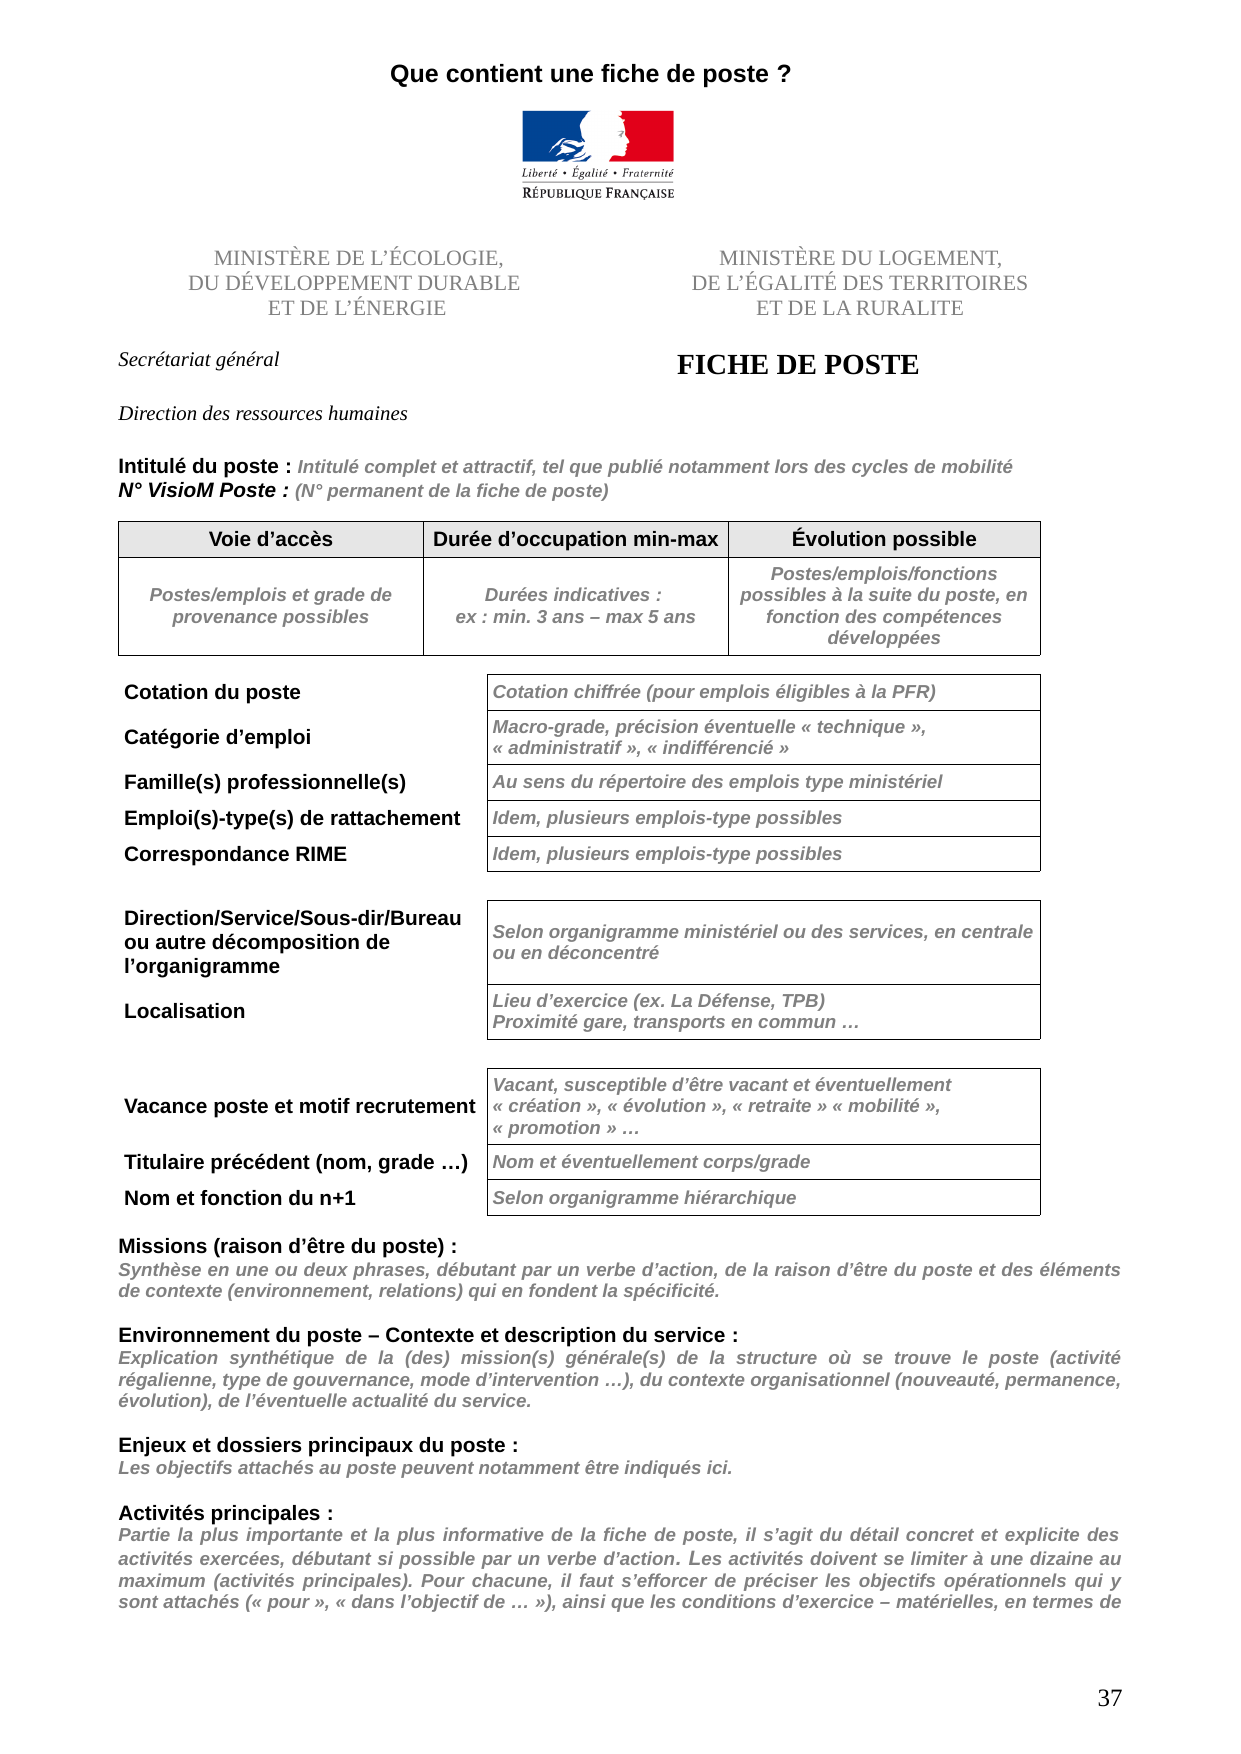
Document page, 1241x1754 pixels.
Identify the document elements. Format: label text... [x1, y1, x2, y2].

text Les objectifs attachés au poste peuvent notamment être indiqués ici. [118, 1457, 1122, 1479]
table_cell Secrétariat général [118, 347, 677, 401]
table_header Voie d’accès [119, 522, 423, 557]
table_cell Correspondance RIME [118, 836, 487, 871]
table_cell Emploi(s)-type(s) de rattachement [118, 800, 487, 836]
table_cell Nom et fonction du n+1 [118, 1179, 487, 1215]
table_cell Postes/emplois et grade de provenance possibles [119, 558, 423, 654]
table_cell MINISTÈRE DU LOGEMENT, DE L’ÉGALITÉ DES TERRITOIRES ET DE LA RURALITE [599, 218, 1122, 347]
text Synthèse en une ou deux phrases, débutant par un verbe d’action, de la raison d’être du poste et des éléments de contexte (environnement, relations) qui en fondent la spécificité. [118, 1258, 1122, 1301]
text Missions (raison d’être du poste) : [118, 1234, 1122, 1258]
table_cell Direction des ressources humaines [118, 401, 677, 430]
text Que contient une fiche de poste ? [390, 59, 811, 88]
text Partie la plus importante et la plus informative de la fiche de poste, il s’agit du détail concret et explicite des activités exercées, débutant si possible par un verbe d’action. Les activités doivent se limiter à une dizaine au maximum (activités principales). Pour chacune, il faut s’efforcer de préciser les objectifs opérationnels qui y sont attachés (« pour », « dans l’objectif de … »), ainsi que les conditions d’exercice – matérielles, en termes de [118, 1524, 1122, 1613]
table_cell Nom et éventuellement corps/grade [488, 1145, 1040, 1179]
table_header Vacant, susceptible d’être vacant et éventuellement « création », « évolution », « retraite » « mobilité », « promotion » … [488, 1069, 1040, 1144]
table_cell [677, 401, 1122, 430]
text Explication synthétique de la (des) mission(s) générale(s) de la structure où se trouve le poste (activité régalienne, type de gouvernance, mode d’intervention …), du contexte organisationnel (nouveauté, permanence, évolution), de l’éventuelle actualité du service. [118, 1347, 1122, 1412]
table_header Évolution possible [729, 522, 1040, 557]
table_cell Idem, plusieurs emplois-type possibles [488, 837, 1040, 871]
table_header Selon organigramme ministériel ou des services, en centrale ou en déconcentré [488, 901, 1040, 984]
table_cell Macro-grade, précision éventuelle « technique », « administratif », « indifférencié » [488, 711, 1040, 764]
table_cell MINISTÈRE DE L’ÉCOLOGIE, DU DÉVELOPPEMENT DURABLE ET DE L’ÉNERGIE [118, 218, 599, 347]
table_header Direction/Service/Sous-dir/Bureau ou autre décomposition de l’organigramme [118, 900, 487, 984]
table_header [118, 100, 1122, 218]
table_cell Selon organigramme hiérarchique [488, 1180, 1040, 1215]
text N° VisioM Poste : (N° permanent de la fiche de poste) [118, 478, 1122, 502]
table_cell Idem, plusieurs emplois-type possibles [488, 801, 1040, 836]
text Intitulé du poste : Intitulé complet et attractif, tel que publié notamment lors des cycles de mobilité [118, 454, 1122, 478]
text Enjeux et dossiers principaux du poste : [118, 1433, 1122, 1457]
table_cell FICHE DE POSTE [677, 347, 1122, 401]
text Environnement du poste – Contexte et description du service : [118, 1323, 1122, 1347]
table_header Durée d’occupation min-max [424, 522, 728, 557]
table_cell Catégorie d’emploi [118, 710, 487, 764]
table_cell Lieu d’exercice (ex. La Défense, TPB) Proximité gare, transports en commun … [488, 985, 1040, 1038]
table_header Cotation chiffrée (pour emplois éligibles à la PFR) [488, 675, 1040, 709]
text Activités principales : [118, 1500, 1122, 1524]
table_cell Titulaire précédent (nom, grade …) [118, 1144, 487, 1179]
table_cell Au sens du répertoire des emplois type ministériel [488, 765, 1040, 800]
picture [521, 108, 675, 200]
table_cell Durées indicatives : ex : min. 3 ans – max 5 ans [424, 558, 728, 654]
table_header Cotation du poste [118, 674, 487, 709]
table_cell Postes/emplois/fonctions possibles à la suite du poste, en fonction des compétences développées [729, 558, 1040, 654]
table_cell Localisation [118, 984, 487, 1038]
table_header Vacance poste et motif recrutement [118, 1068, 487, 1144]
table_cell Famille(s) professionnelle(s) [118, 764, 487, 800]
